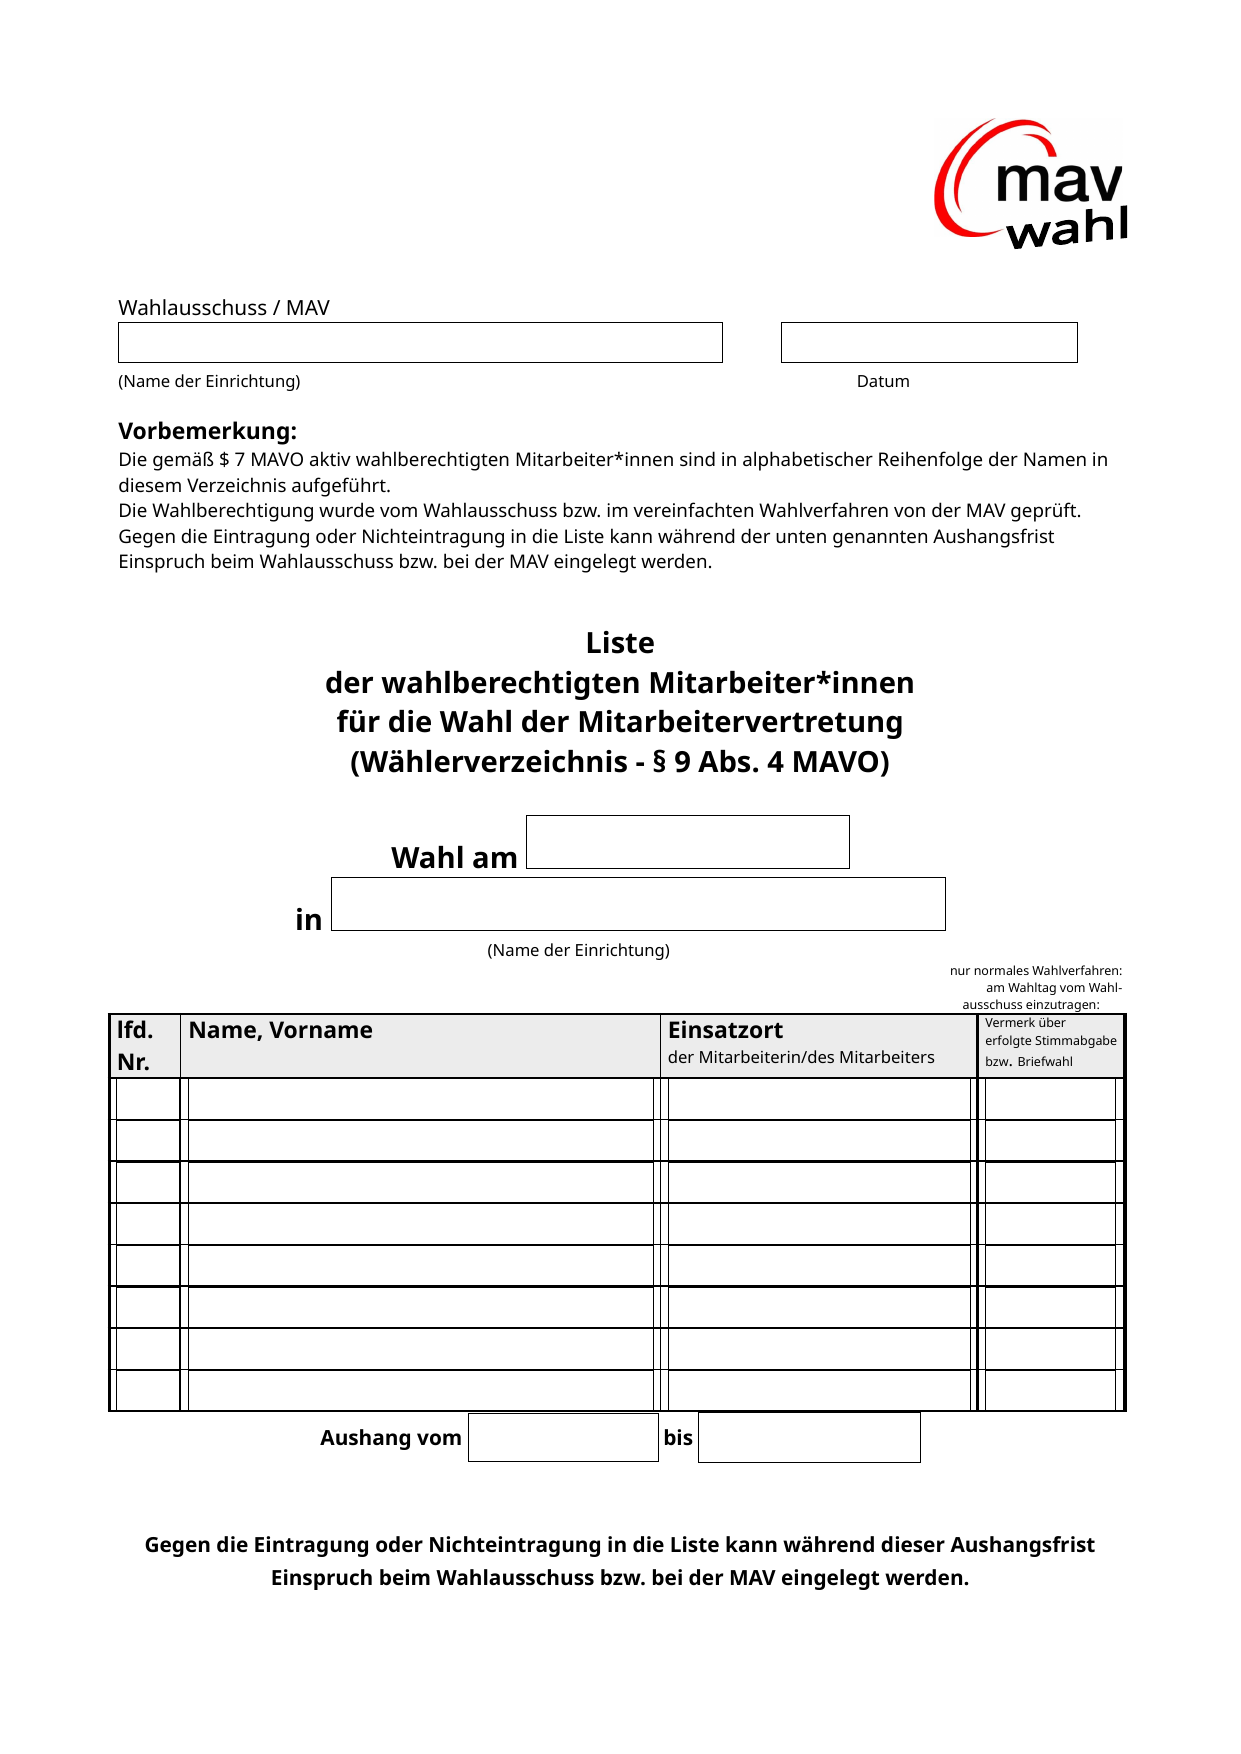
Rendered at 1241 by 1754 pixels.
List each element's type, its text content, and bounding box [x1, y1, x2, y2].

text ausschuss einzutragen: [118, 996, 1122, 1013]
text Liste [118, 622, 1122, 662]
table_cell [971, 1204, 976, 1244]
table_cell [1116, 1329, 1123, 1369]
table_cell [971, 1287, 976, 1327]
table_cell [111, 1079, 116, 1119]
table_cell [661, 1329, 668, 1369]
table_cell [971, 1079, 976, 1119]
text Die Wahlberechtigung wurde vom Wahlausschuss bzw. im vereinfachten Wahlverfahren von der MAV geprüft. Gegen die Eintragung oder Nichteintragung in die Liste kann während der unten genannten Aushangsfrist Einspruch beim Wahlausschuss bzw. bei der MAV eingelegt werden. [118, 497, 1122, 574]
table_cell [111, 1120, 116, 1160]
table_cell [661, 1370, 668, 1410]
table_cell [971, 1162, 976, 1202]
text Wahlausschuss / MAV [118, 293, 1122, 322]
table_cell [979, 1204, 985, 1244]
text [921, 1412, 1122, 1462]
text (Name der Einrichtung) Datum [118, 370, 1122, 392]
table_cell [1116, 1370, 1123, 1410]
text in [118, 877, 1122, 939]
table_cell [181, 1079, 188, 1119]
picture [934, 118, 1123, 237]
table_cell [181, 1162, 188, 1202]
text Vorbemerkung: [118, 415, 1122, 446]
table_cell [181, 1329, 188, 1369]
table_cell [979, 1120, 985, 1160]
table_cell [1116, 1162, 1123, 1202]
table_cell [654, 1287, 660, 1327]
table_cell [1116, 1079, 1123, 1119]
table_cell [181, 1120, 188, 1160]
table_cell [661, 1162, 668, 1202]
table_cell [1116, 1245, 1123, 1285]
table_cell [654, 1120, 660, 1160]
table_cell [979, 1329, 985, 1369]
table_cell [654, 1079, 660, 1119]
table_cell [979, 1370, 985, 1410]
table_cell [661, 1079, 668, 1119]
table_cell [661, 1204, 668, 1244]
table_cell [979, 1162, 985, 1202]
text (Wählerverzeichnis - § 9 Abs. 4 MAVO) [118, 741, 1122, 781]
table_cell [661, 1120, 668, 1160]
table_cell [181, 1370, 188, 1410]
text Die gemäß $ 7 MAVO aktiv wahlberechtigten Mitarbeiter*innen sind in alphabetischer Reihenfolge der Namen in diesem Verzeichnis aufgeführt. [118, 446, 1122, 497]
table_cell [111, 1370, 116, 1410]
table_cell [181, 1245, 188, 1285]
table_cell [111, 1287, 116, 1327]
table_cell [654, 1162, 660, 1202]
table_cell [181, 1204, 188, 1244]
table_cell [971, 1245, 976, 1285]
text (Name der Einrichtung) [118, 939, 1122, 962]
table_cell [971, 1370, 976, 1410]
table_cell [1116, 1120, 1123, 1160]
table_cell [661, 1245, 668, 1285]
table_cell [1116, 1287, 1123, 1327]
picture [1093, 222, 1106, 237]
text der wahlberechtigten Mitarbeiter*innen [118, 662, 1122, 702]
text Aushang vom bis [118, 1412, 698, 1462]
table_cell [971, 1120, 976, 1160]
table_header Vermerk über erfolgte Stimmabgabe bzw. Briefwahl [979, 1015, 1123, 1077]
table_cell [111, 1204, 116, 1244]
picture [1060, 233, 1071, 237]
table_header Name, Vorname [181, 1015, 660, 1077]
table_cell [661, 1287, 668, 1327]
table_header Einsatzort der Mitarbeiterin/des Mitarbeiters [661, 1015, 976, 1077]
text nur normales Wahlverfahren: am Wahltag vom Wahl- [118, 962, 1122, 996]
table_cell [979, 1245, 985, 1285]
text Gegen die Eintragung oder Nichteintragung in die Liste kann während dieser Aushangsfrist Einspruch beim Wahlausschuss bzw. bei der MAV eingelegt werden. [118, 1531, 1122, 1592]
table_cell [654, 1370, 660, 1410]
table_cell [111, 1245, 116, 1285]
table_cell [654, 1204, 660, 1244]
table_cell [979, 1079, 985, 1119]
table_cell [111, 1329, 116, 1369]
text für die Wahl der Mitarbeitervertretung [118, 702, 1122, 741]
table_cell [971, 1329, 976, 1369]
table_cell [181, 1287, 188, 1327]
table_cell [654, 1329, 660, 1369]
table_cell [654, 1245, 660, 1285]
text Wahl am [118, 815, 1122, 877]
table_cell [979, 1287, 985, 1327]
table_cell [1116, 1204, 1123, 1244]
table_header lfd. Nr. [111, 1015, 180, 1077]
table_cell [111, 1162, 116, 1202]
